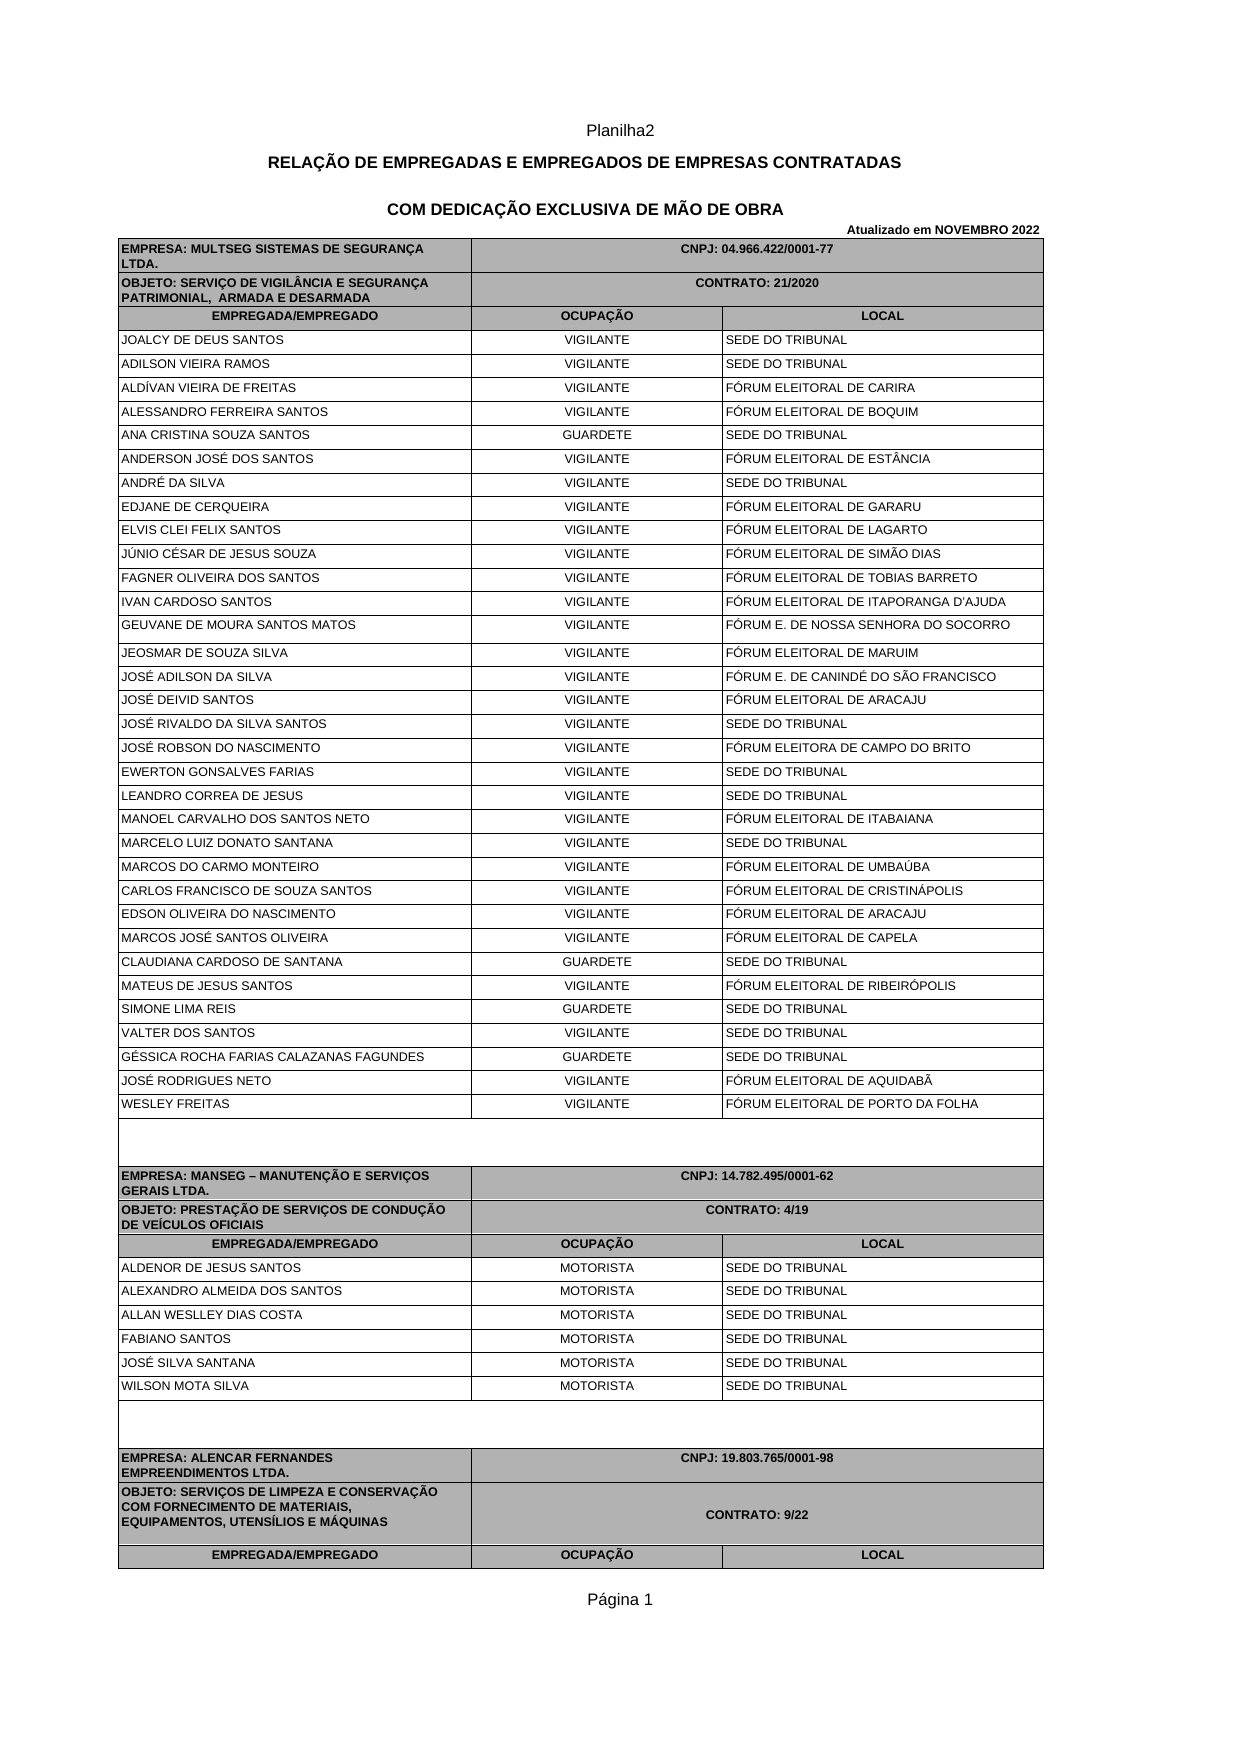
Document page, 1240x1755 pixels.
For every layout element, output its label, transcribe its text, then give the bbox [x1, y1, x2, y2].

table_cell FÓRUM ELEITORAL DE PORTO DA FOLHA [723, 1095, 1043, 1118]
table_cell ELVIS CLEI FELIX SANTOS [119, 521, 471, 544]
table_cell VIGILANTE [472, 691, 722, 714]
table_cell VIGILANTE [472, 616, 722, 642]
table_cell FÓRUM ELEITORAL DE CARIRA [723, 378, 1043, 401]
table_cell WESLEY FREITAS [119, 1095, 471, 1118]
table_cell VIGILANTE [472, 858, 722, 880]
table_cell GUARDETE [472, 1000, 722, 1023]
table_cell CARLOS FRANCISCO DE SOUZA SANTOS [119, 881, 471, 904]
text COM DEDICAÇÃO EXCLUSIVA DE MÃO DE OBRA [387, 200, 1039, 219]
table_cell JÚNIO CÉSAR DE JESUS SOUZA [119, 545, 471, 567]
table_cell OCUPAÇÃO [472, 1546, 722, 1568]
table_cell SEDE DO TRIBUNAL [723, 1330, 1043, 1352]
table_cell FÓRUM ELEITORAL DE ARACAJU [723, 691, 1043, 714]
table_cell VIGILANTE [472, 715, 722, 737]
table_cell SEDE DO TRIBUNAL [723, 474, 1043, 496]
table_cell FÓRUM ELEITORAL DE ITAPORANGA D’AJUDA [723, 592, 1043, 615]
table_cell FAGNER OLIVEIRA DOS SANTOS [119, 569, 471, 591]
text RELAÇÃO DE EMPREGADAS E EMPREGADOS DE EMPRESAS CONTRATADAS [268, 152, 1039, 172]
table_cell FÓRUM ELEITORAL DE CAPELA [723, 929, 1043, 951]
table_cell MARCELO LUIZ DONATO SANTANA [119, 834, 471, 856]
table_cell VIGILANTE [472, 881, 722, 904]
table_cell VIGILANTE [472, 545, 722, 567]
table_cell MOTORISTA [472, 1306, 722, 1328]
table_cell SEDE DO TRIBUNAL [723, 1306, 1043, 1328]
table_cell LOCAL [723, 1546, 1043, 1568]
table_cell SEDE DO TRIBUNAL [723, 1000, 1043, 1023]
table_cell VIGILANTE [472, 667, 722, 690]
table_cell MOTORISTA [472, 1258, 722, 1281]
table_cell SEDE DO TRIBUNAL [723, 331, 1043, 353]
table_cell OBJETO: PRESTAÇÃO DE SERVIÇOS DE CONDUÇÃO DE VEÍCULOS OFICIAIS [119, 1201, 471, 1233]
table_cell ANDERSON JOSÉ DOS SANTOS [119, 450, 471, 472]
table_cell FÓRUM ELEITORAL DE ESTÂNCIA [723, 450, 1043, 472]
table_cell JOSÉ ROBSON DO NASCIMENTO [119, 739, 471, 761]
table_cell FÓRUM ELEITORAL DE BOQUIM [723, 402, 1043, 425]
table_cell SEDE DO TRIBUNAL [723, 1258, 1043, 1281]
table_cell FÓRUM E. DE NOSSA SENHORA DO SOCORRO [723, 616, 1043, 642]
table_cell MOTORISTA [472, 1330, 722, 1352]
table_cell VIGILANTE [472, 497, 722, 520]
table_header EMPRESA: MULTSEG SISTEMAS DE SEGURANÇA LTDA. [119, 239, 471, 272]
table_cell VIGILANTE [472, 402, 722, 425]
table_cell CNPJ: 19.803.765/0001-98 [472, 1449, 1043, 1481]
table_cell SEDE DO TRIBUNAL [723, 715, 1043, 737]
table_cell VIGILANTE [472, 976, 722, 999]
table_cell FÓRUM ELEITORAL DE RIBEIRÓPOLIS [723, 976, 1043, 999]
table_cell GUARDETE [472, 953, 722, 975]
table_cell FÓRUM ELEITORAL DE AQUIDABÃ [723, 1071, 1043, 1094]
table_cell VIGILANTE [472, 1095, 722, 1118]
text Atualizado em NOVEMBRO 2022 [121, 223, 1039, 237]
table_cell MOTORISTA [472, 1353, 722, 1376]
table_cell LOCAL [723, 1235, 1043, 1257]
table_cell ALEXANDRO ALMEIDA DOS SANTOS [119, 1282, 471, 1305]
table_cell LEANDRO CORREA DE JESUS [119, 786, 471, 809]
table_cell [119, 1401, 1043, 1447]
table_cell VIGILANTE [472, 450, 722, 472]
table_cell JOSÉ RIVALDO DA SILVA SANTOS [119, 715, 471, 737]
table_cell ANDRÉ DA SILVA [119, 474, 471, 496]
table_cell VIGILANTE [472, 929, 722, 951]
table_cell SEDE DO TRIBUNAL [723, 426, 1043, 449]
table_cell VIGILANTE [472, 355, 722, 377]
table_cell VIGILANTE [472, 786, 722, 809]
table_cell CONTRATO: 9/22 [472, 1483, 1043, 1544]
table_cell OCUPAÇÃO [472, 307, 722, 330]
table_cell VIGILANTE [472, 763, 722, 785]
table_cell VIGILANTE [472, 569, 722, 591]
table_cell JOALCY DE DEUS SANTOS [119, 331, 471, 353]
table_cell MARCOS JOSÉ SANTOS OLIVEIRA [119, 929, 471, 951]
table_cell VIGILANTE [472, 1024, 722, 1046]
table_cell SEDE DO TRIBUNAL [723, 1353, 1043, 1376]
table_cell ALDENOR DE JESUS SANTOS [119, 1258, 471, 1281]
table_cell VIGILANTE [472, 521, 722, 544]
table_cell FÓRUM ELEITORAL DE MARUIM [723, 644, 1043, 666]
table_cell VIGILANTE [472, 834, 722, 856]
table_cell FABIANO SANTOS [119, 1330, 471, 1352]
table_cell VIGILANTE [472, 331, 722, 353]
table_cell FÓRUM ELEITORAL DE TOBIAS BARRETO [723, 569, 1043, 591]
table_cell VIGILANTE [472, 592, 722, 615]
table_cell CONTRATO: 21/2020 [472, 273, 1043, 306]
table_cell JOSÉ DEIVID SANTOS [119, 691, 471, 714]
table_cell SEDE DO TRIBUNAL [723, 763, 1043, 785]
table_cell OCUPAÇÃO [472, 1235, 722, 1257]
table_cell SEDE DO TRIBUNAL [723, 953, 1043, 975]
table_cell MOTORISTA [472, 1282, 722, 1305]
table_cell EMPREGADA/EMPREGADO [119, 307, 471, 330]
table_cell [119, 1119, 1043, 1166]
table_cell SEDE DO TRIBUNAL [723, 1282, 1043, 1305]
table_cell WILSON MOTA SILVA [119, 1377, 471, 1400]
table_cell OBJETO: SERVIÇOS DE LIMPEZA E CONSERVAÇÃO COM FORNECIMENTO DE MATERIAIS, EQUIPAMENTOS, UTENSÍLIOS E MÁQUINAS [119, 1483, 471, 1544]
table_cell IVAN CARDOSO SANTOS [119, 592, 471, 615]
table_cell MANOEL CARVALHO DOS SANTOS NETO [119, 810, 471, 833]
table_cell OBJETO: SERVIÇO DE VIGILÂNCIA E SEGURANÇA PATRIMONIAL, ARMADA E DESARMADA [119, 273, 471, 306]
table_cell EDJANE DE CERQUEIRA [119, 497, 471, 520]
table_cell LOCAL [723, 307, 1043, 330]
table_cell FÓRUM ELEITORAL DE ITABAIANA [723, 810, 1043, 833]
table_cell VIGILANTE [472, 905, 722, 928]
table_cell EMPREGADA/EMPREGADO [119, 1546, 471, 1568]
table_cell EMPRESA: MANSEG – MANUTENÇÃO E SERVIÇOS GERAIS LTDA. [119, 1167, 471, 1199]
table_cell EMPRESA: ALENCAR FERNANDES EMPREENDIMENTOS LTDA. [119, 1449, 471, 1481]
table_cell VIGILANTE [472, 1071, 722, 1094]
table_cell FÓRUM ELEITORAL DE ARACAJU [723, 905, 1043, 928]
table_cell ALLAN WESLLEY DIAS COSTA [119, 1306, 471, 1328]
table_cell GUARDETE [472, 426, 722, 449]
table_cell FÓRUM E. DE CANINDÉ DO SÃO FRANCISCO [723, 667, 1043, 690]
table_cell VIGILANTE [472, 378, 722, 401]
table_cell ALDÍVAN VIEIRA DE FREITAS [119, 378, 471, 401]
table_cell SEDE DO TRIBUNAL [723, 355, 1043, 377]
table_cell FÓRUM ELEITORAL DE SIMÃO DIAS [723, 545, 1043, 567]
table_cell MOTORISTA [472, 1377, 722, 1400]
table_cell FÓRUM ELEITORAL DE GARARU [723, 497, 1043, 520]
table_cell CONTRATO: 4/19 [472, 1201, 1043, 1233]
table_cell VALTER DOS SANTOS [119, 1024, 471, 1046]
table_cell GÉSSICA ROCHA FARIAS CALAZANAS FAGUNDES [119, 1048, 471, 1070]
table_cell VIGILANTE [472, 739, 722, 761]
table_cell FÓRUM ELEITORAL DE LAGARTO [723, 521, 1043, 544]
table_cell SEDE DO TRIBUNAL [723, 834, 1043, 856]
table_cell ADILSON VIEIRA RAMOS [119, 355, 471, 377]
table_cell JOSÉ ADILSON DA SILVA [119, 667, 471, 690]
table_cell MARCOS DO CARMO MONTEIRO [119, 858, 471, 880]
table_header CNPJ: 04.966.422/0001-77 [472, 239, 1043, 272]
table_cell FÓRUM ELEITORAL DE CRISTINÁPOLIS [723, 881, 1043, 904]
table_cell GUARDETE [472, 1048, 722, 1070]
table_cell CNPJ: 14.782.495/0001-62 [472, 1167, 1043, 1199]
table_cell JEOSMAR DE SOUZA SILVA [119, 644, 471, 666]
table_cell EMPREGADA/EMPREGADO [119, 1235, 471, 1257]
table_cell FÓRUM ELEITORA DE CAMPO DO BRITO [723, 739, 1043, 761]
table_cell JOSÉ RODRIGUES NETO [119, 1071, 471, 1094]
table_cell ANA CRISTINA SOUZA SANTOS [119, 426, 471, 449]
table_cell SEDE DO TRIBUNAL [723, 786, 1043, 809]
table_cell VIGILANTE [472, 474, 722, 496]
table_cell EDSON OLIVEIRA DO NASCIMENTO [119, 905, 471, 928]
table_cell VIGILANTE [472, 810, 722, 833]
table_cell CLAUDIANA CARDOSO DE SANTANA [119, 953, 471, 975]
table_cell EWERTON GONSALVES FARIAS [119, 763, 471, 785]
table_cell SEDE DO TRIBUNAL [723, 1048, 1043, 1070]
table_cell SEDE DO TRIBUNAL [723, 1377, 1043, 1400]
table_cell ALESSANDRO FERREIRA SANTOS [119, 402, 471, 425]
table_cell FÓRUM ELEITORAL DE UMBAÚBA [723, 858, 1043, 880]
table_cell SEDE DO TRIBUNAL [723, 1024, 1043, 1046]
table_cell MATEUS DE JESUS SANTOS [119, 976, 471, 999]
table_cell SIMONE LIMA REIS [119, 1000, 471, 1023]
table_cell GEUVANE DE MOURA SANTOS MATOS [119, 616, 471, 642]
table_cell VIGILANTE [472, 644, 722, 666]
table_cell JOSÉ SILVA SANTANA [119, 1353, 471, 1376]
